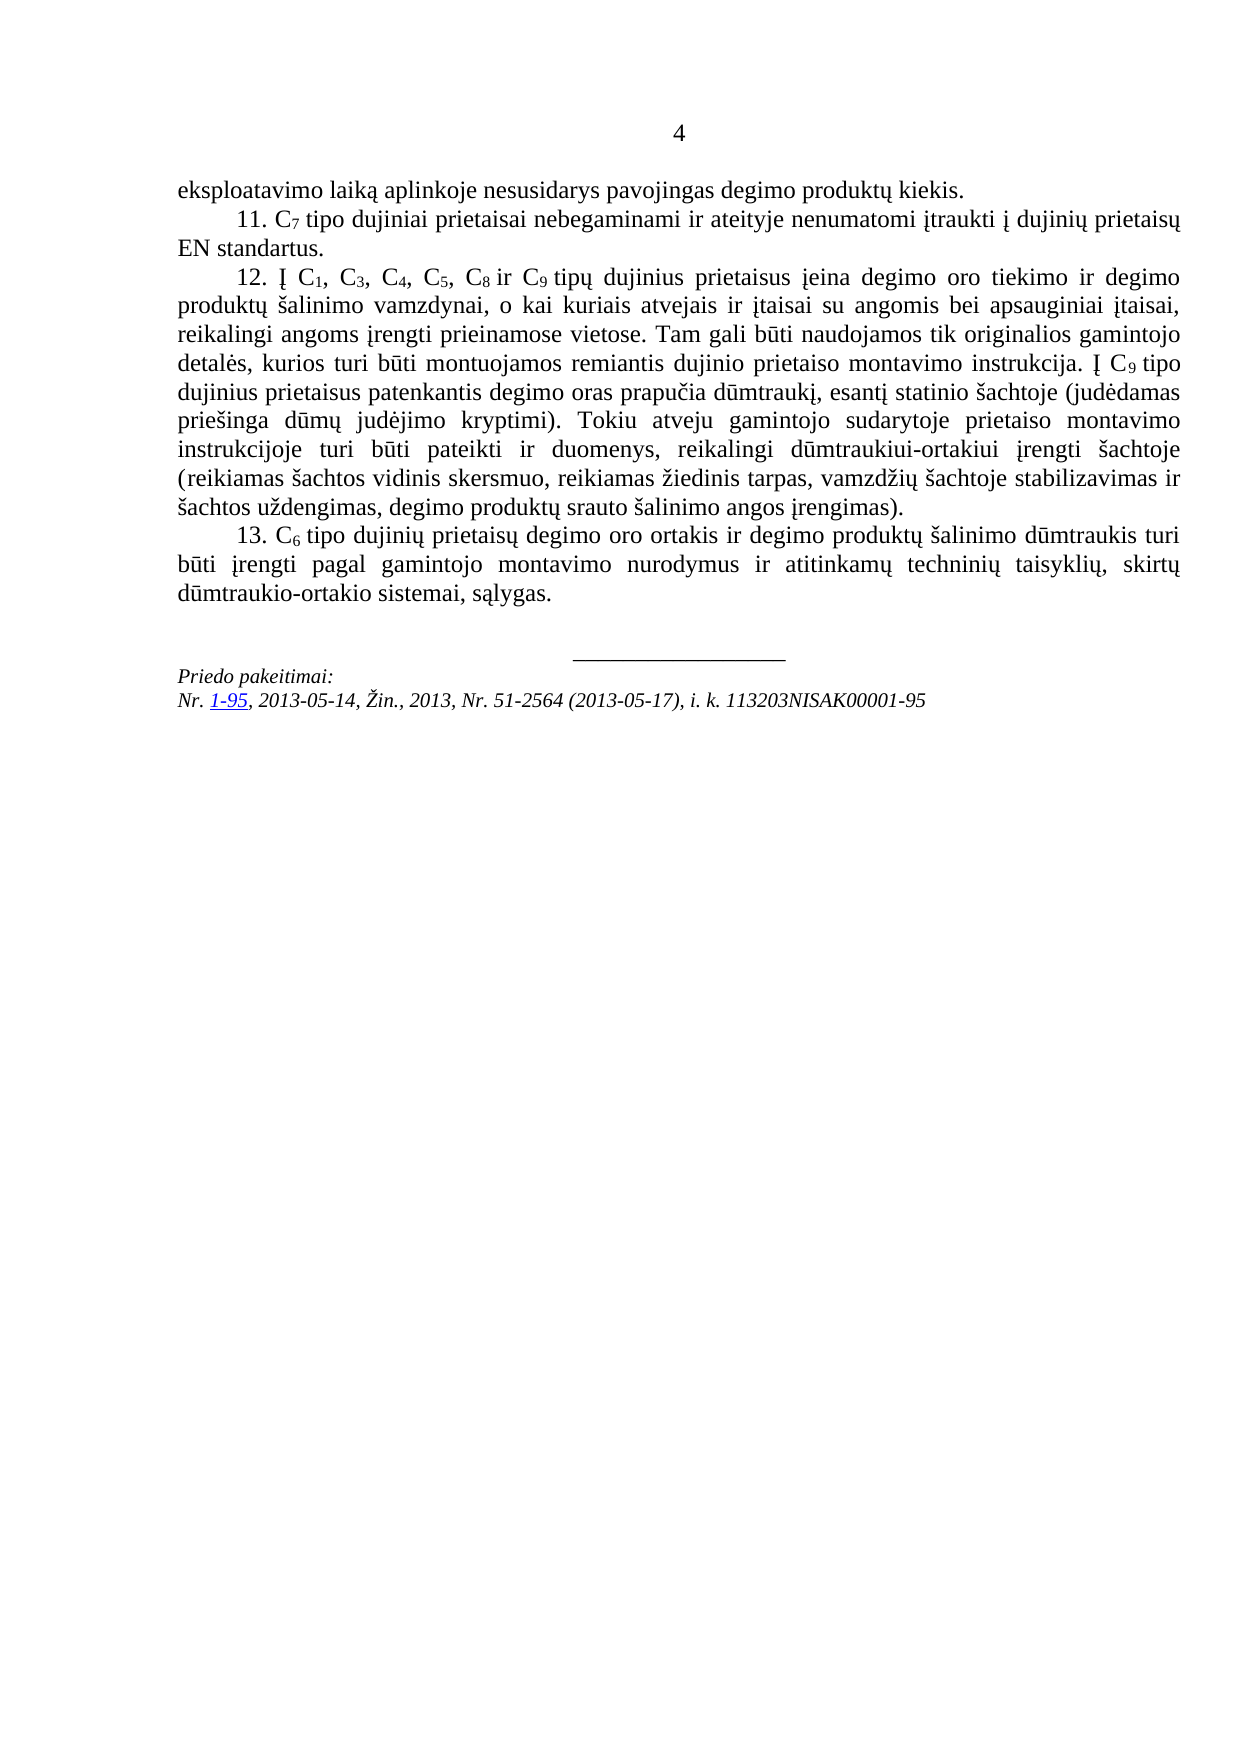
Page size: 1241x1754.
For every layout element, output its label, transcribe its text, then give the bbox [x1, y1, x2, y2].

text Priedo pakeitimai: [177, 664, 1181, 688]
text 12. Į C1, C3, C4, C5, C8 ir C9 tipų dujinius prietaisus įeina degimo oro tiekimo ir degimo produktų šalinimo vamzdynai, o kai kuriais atvejais ir įtaisai su angomis bei apsauginiai įtaisai, reikalingi angoms įrengti prieinamose vietose. Tam gali būti naudojamos tik originalios gamintojo detalės, kurios turi būti montuojamos remiantis dujinio prietaiso montavimo instrukcija. Į C9 tipo dujinius prietaisus patenkantis degimo oras prapučia dūmtraukį, esantį statinio šachtoje (judėdamas priešinga dūmų judėjimo kryptimi). Tokiu atveju gamintojo sudarytoje prietaiso montavimo instrukcijoje turi būti pateikti ir duomenys, reikalingi dūmtraukiui-ortakiui įrengti šachtoje (reikiamas šachtos vidinis skersmuo, reikiamas žiedinis tarpas, vamzdžių šachtoje stabilizavimas ir šachtos uždengimas, degimo produktų srauto šalinimo angos įrengimas). [177, 262, 1181, 521]
text 13. C6 tipo dujinių prietaisų degimo oro ortakis ir degimo produktų šalinimo dūmtraukis turi būti įrengti pagal gamintojo montavimo nurodymus ir atitinkamų techninių taisyklių, skirtų dūmtraukio-ortakio sistemai, sąlygas. [177, 521, 1181, 607]
text Nr. 1-95, 2013-05-14, Žin., 2013, Nr. 51-2564 (2013-05-17), i. k. 113203NISAK00001-95 [177, 688, 1181, 712]
text eksploatavimo laiką aplinkoje nesusidarys pavojingas degimo produktų kiekis. [177, 176, 1181, 204]
text 11. C7 tipo dujiniai prietaisai nebegaminami ir ateityje nenumatomi įtraukti į dujinių prietaisų EN standartus. [177, 204, 1181, 262]
text _________________ [177, 636, 1181, 664]
